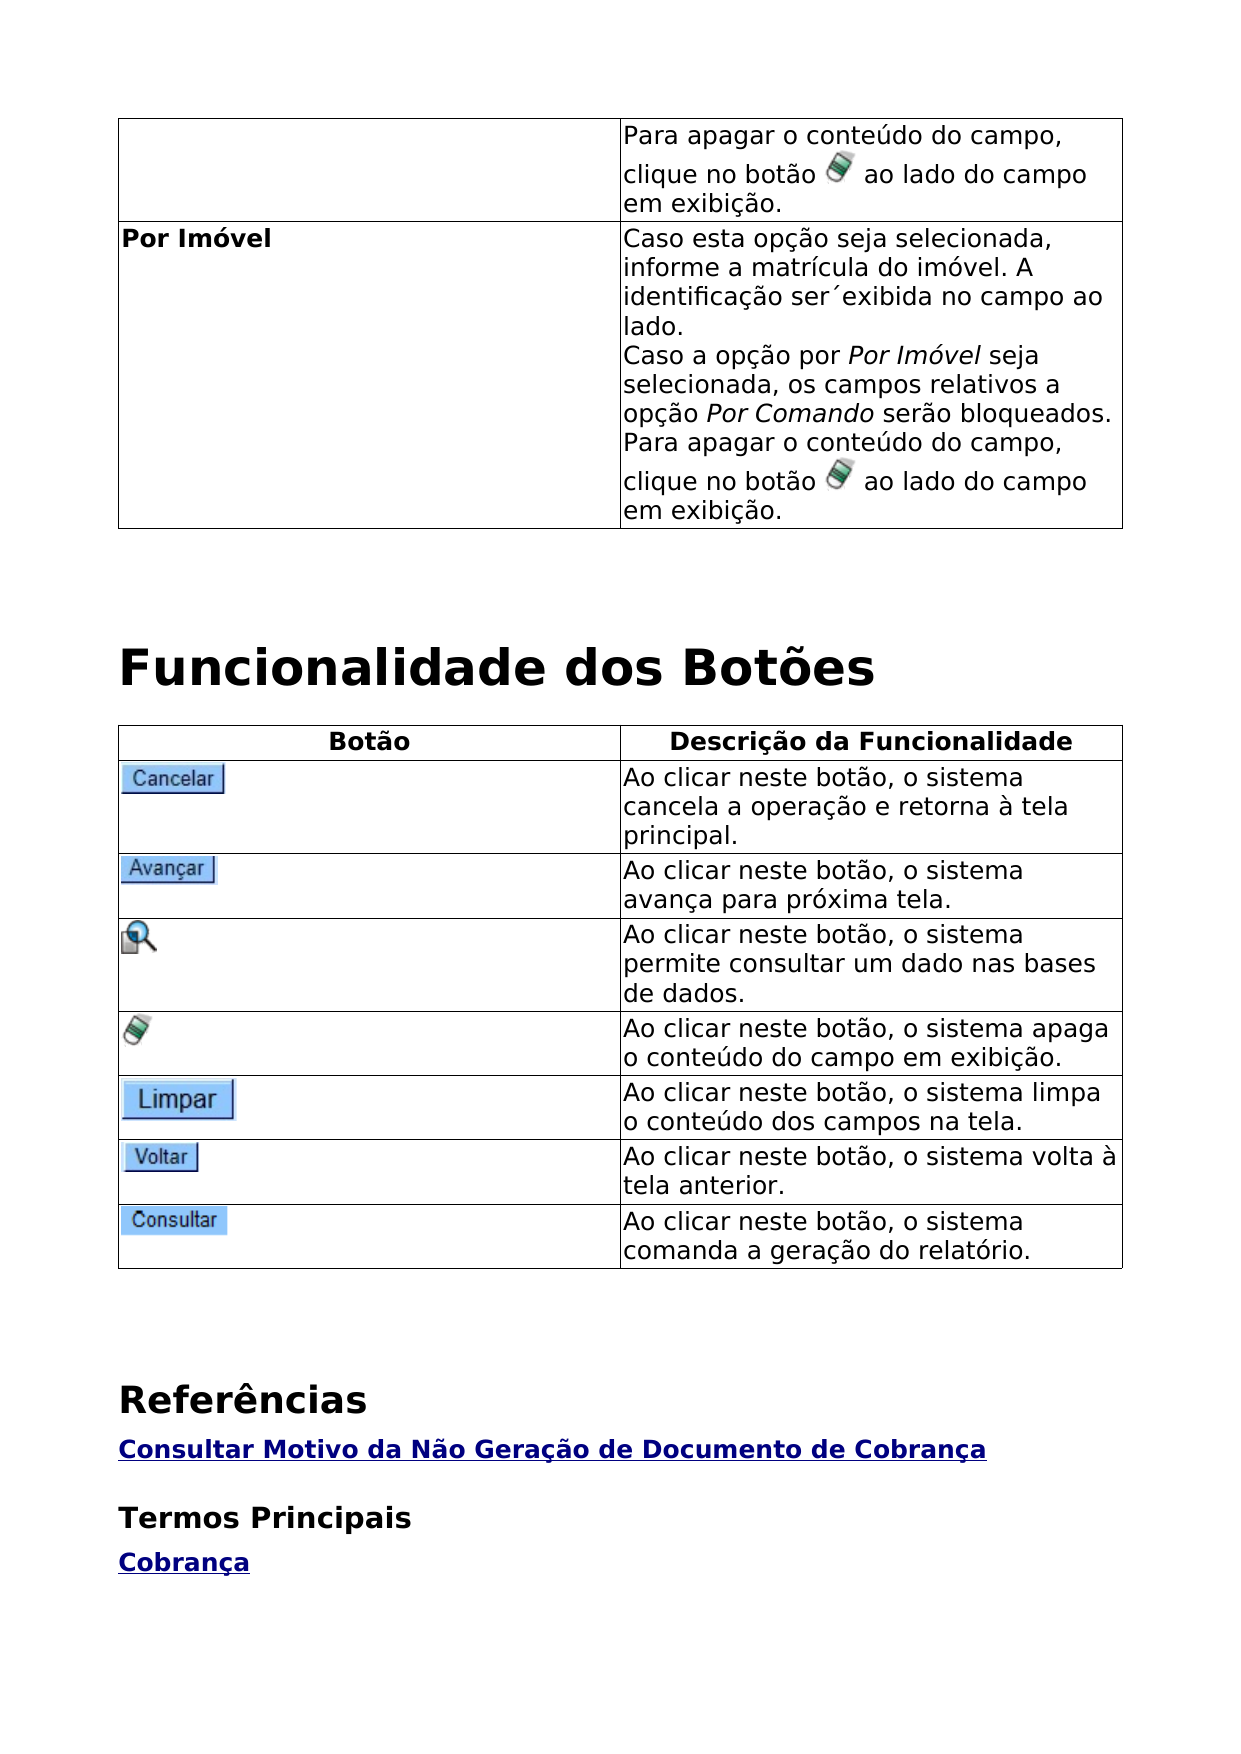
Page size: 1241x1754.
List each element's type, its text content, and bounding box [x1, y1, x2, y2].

picture [121, 1142, 200, 1172]
table_cell Caso esta opção seja selecionada, informe a matrícula do imóvel. A identificação ser´exibida no campo ao lado. Caso a opção por Por Imóvel seja selecionada, os campos relativos a opção Por Comando serão bloqueados. Para apagar o conteúdo do campo, clique no botão ao lado do campo em exibição. [621, 222, 1122, 528]
table_cell [119, 761, 620, 853]
picture [121, 762, 226, 794]
table_cell [119, 1076, 620, 1139]
table_cell [119, 1140, 620, 1204]
table_cell [119, 1205, 620, 1268]
table_cell Ao clicar neste botão, o sistema volta à tela anterior. [621, 1140, 1122, 1204]
table_cell Ao clicar neste botão, o sistema avança para próxima tela. [621, 854, 1122, 917]
subtitle Funcionalidade dos Botões [118, 639, 1122, 697]
picture [121, 856, 218, 885]
table_header Botão [119, 726, 620, 760]
subtitle Referências [118, 1379, 1122, 1422]
picture [121, 1078, 237, 1121]
table_cell Ao clicar neste botão, o sistema cancela a operação e retorna à tela principal. [621, 761, 1122, 853]
table_cell Ao clicar neste botão, o sistema permite consultar um dado nas bases de dados. [621, 919, 1122, 1011]
subtitle Termos Principais [118, 1501, 1122, 1535]
table_cell [119, 119, 620, 221]
table_cell Ao clicar neste botão, o sistema apaga o conteúdo do campo em exibição. [621, 1012, 1122, 1075]
table_cell Ao clicar neste botão, o sistema limpa o conteúdo dos campos na tela. [621, 1076, 1122, 1139]
picture [121, 1013, 153, 1047]
table_cell Para apagar o conteúdo do campo, clique no botão ao lado do campo em exibição. [621, 119, 1122, 221]
table_cell [119, 1012, 620, 1075]
picture [824, 457, 856, 491]
text [118, 1589, 1122, 1619]
picture [121, 920, 157, 954]
picture [121, 1206, 228, 1237]
table_header Descrição da Funcionalidade [621, 726, 1122, 760]
text Consultar Motivo da Não Geração de Documento de Cobrança [118, 1435, 1122, 1464]
table_cell [119, 919, 620, 1011]
table_cell [119, 854, 620, 917]
picture [824, 150, 856, 184]
table_cell Por Imóvel [119, 222, 620, 528]
table_cell Ao clicar neste botão, o sistema comanda a geração do relatório. [621, 1205, 1122, 1268]
text Cobrança [118, 1548, 1122, 1577]
